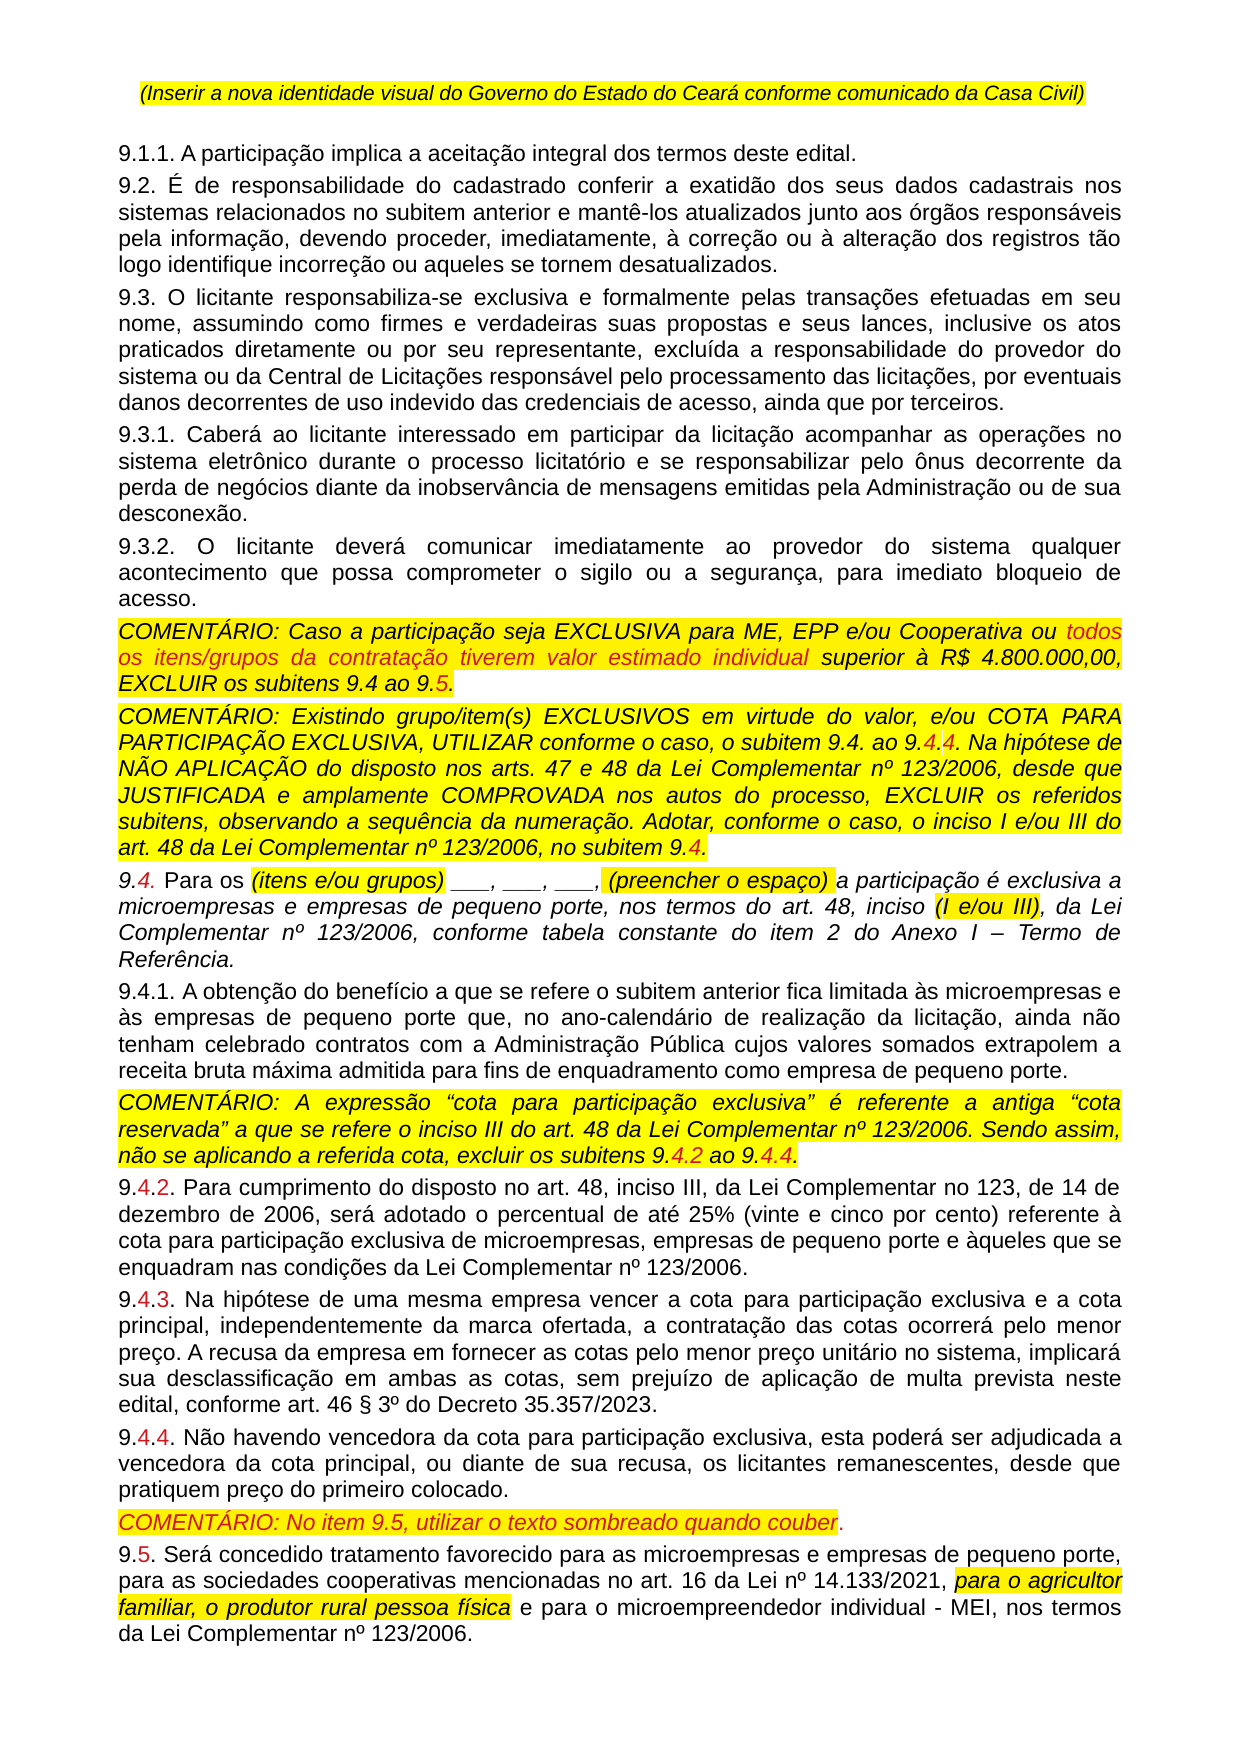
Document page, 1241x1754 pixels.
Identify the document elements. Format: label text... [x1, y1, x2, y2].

text 9.1.1. A participação implica a aceitação integral dos termos deste edital. [118, 140, 1122, 166]
text 9.4.2. Para cumprimento do disposto no art. 48, inciso III, da Lei Complementar no 123, de 14 de dezembro de 2006, será adotado o percentual de até 25% (vinte e cinco por cento) referente à cota para participação exclusiva de microempresas, empresas de pequeno porte e àqueles que se enquadram nas condições da Lei Complementar nº 123/2006. [118, 1174, 1122, 1280]
text 9.5. Será concedido tratamento favorecido para as microempresas e empresas de pequeno porte, para as sociedades cooperativas mencionadas no art. 16 da Lei nº 14.133/2021, para o agricultor familiar, o produtor rural pessoa física e para o microempreendedor individual - MEI, nos termos da Lei Complementar nº 123/2006. [118, 1541, 1122, 1646]
text 9.4.1. A obtenção do benefício a que se refere o subitem anterior fica limitada às microempresas e às empresas de pequeno porte que, no ano-calendário de realização da licitação, ainda não tenham celebrado contratos com a Administração Pública cujos valores somados extrapolem a receita bruta máxima admitida para fins de enquadramento como empresa de pequeno porte. [118, 978, 1122, 1083]
text 9.3.2. O licitante deverá comunicar imediatamente ao provedor do sistema qualquer acontecimento que possa comprometer o sigilo ou a segurança, para imediato bloqueio de acesso. [118, 533, 1122, 612]
text COMENTÁRIO: No item 9.5, utilizar o texto sombreado quando couber. [118, 1508, 1122, 1535]
text COMENTÁRIO: A expressão “cota para participação exclusiva” é referente a antiga “cota reservada” a que se refere o inciso III do art. 48 da Lei Complementar nº 123/2006. Sendo assim, não se aplicando a referida cota, excluir os subitens 9.4.2 ao 9.4.4. [118, 1089, 1122, 1168]
text 9.4.4. Não havendo vencedora da cota para participação exclusiva, esta poderá ser adjudicada a vencedora da cota principal, ou diante de sua recusa, os licitantes remanescentes, desde que pratiquem preço do primeiro colocado. [118, 1423, 1122, 1502]
text 9.2. É de responsabilidade do cadastrado conferir a exatidão dos seus dados cadastrais nos sistemas relacionados no subitem anterior e mantê-los atualizados junto aos órgãos responsáveis pela informação, devendo proceder, imediatamente, à correção ou à alteração dos registros tão logo identifique incorreção ou aqueles se tornem desatualizados. [118, 172, 1122, 278]
text 9.4.3. Na hipótese de uma mesma empresa vencer a cota para participação exclusiva e a cota principal, independentemente da marca ofertada, a contratação das cotas ocorrerá pelo menor preço. A recusa da empresa em fornecer as cotas pelo menor preço unitário no sistema, implicará sua desclassificação em ambas as cotas, sem prejuízo de aplicação de multa prevista neste edital, conforme art. 46 § 3º do Decreto 35.357/2023. [118, 1286, 1122, 1417]
text COMENTÁRIO: Caso a participação seja EXCLUSIVA para ME, EPP e/ou Cooperativa ou todos os itens/grupos da contratação tiverem valor estimado individual superior à R$ 4.800.000,00, EXCLUIR os subitens 9.4 ao 9.5. [118, 618, 1122, 697]
text 9.3. O licitante responsabiliza-se exclusiva e formalmente pelas transações efetuadas em seu nome, assumindo como firmes e verdadeiras suas propostas e seus lances, inclusive os atos praticados diretamente ou por seu representante, excluída a responsabilidade do provedor do sistema ou da Central de Licitações responsável pelo processamento das licitações, por eventuais danos decorrentes de uso indevido das credenciais de acesso, ainda que por terceiros. [118, 283, 1122, 415]
text 9.3.1. Caberá ao licitante interessado em participar da licitação acompanhar as operações no sistema eletrônico durante o processo licitatório e se responsabilizar pelo ônus decorrente da perda de negócios diante da inobservância de mensagens emitidas pela Administração ou de sua desconexão. [118, 421, 1122, 527]
text COMENTÁRIO: Existindo grupo/item(s) EXCLUSIVOS em virtude do valor, e/ou COTA PARA PARTICIPAÇÃO EXCLUSIVA, UTILIZAR conforme o caso, o subitem 9.4. ao 9.4.4. Na hipótese de NÃO APLICAÇÃO do disposto nos arts. 47 e 48 da Lei Complementar nº 123/2006, desde que JUSTIFICADA e amplamente COMPROVADA nos autos do processo, EXCLUIR os referidos subitens, observando a sequência da numeração. Adotar, conforme o caso, o inciso I e/ou III do art. 48 da Lei Complementar nº 123/2006, no subitem 9.4. [118, 703, 1122, 861]
text 9.4. Para os (itens e/ou grupos) ___, ___, ___, (preencher o espaço) a participação é exclusiva a microempresas e empresas de pequeno porte, nos termos do art. 48, inciso (I e/ou III), da Lei Complementar nº 123/2006, conforme tabela constante do item 2 do Anexo I – Termo de Referência. [118, 867, 1122, 972]
